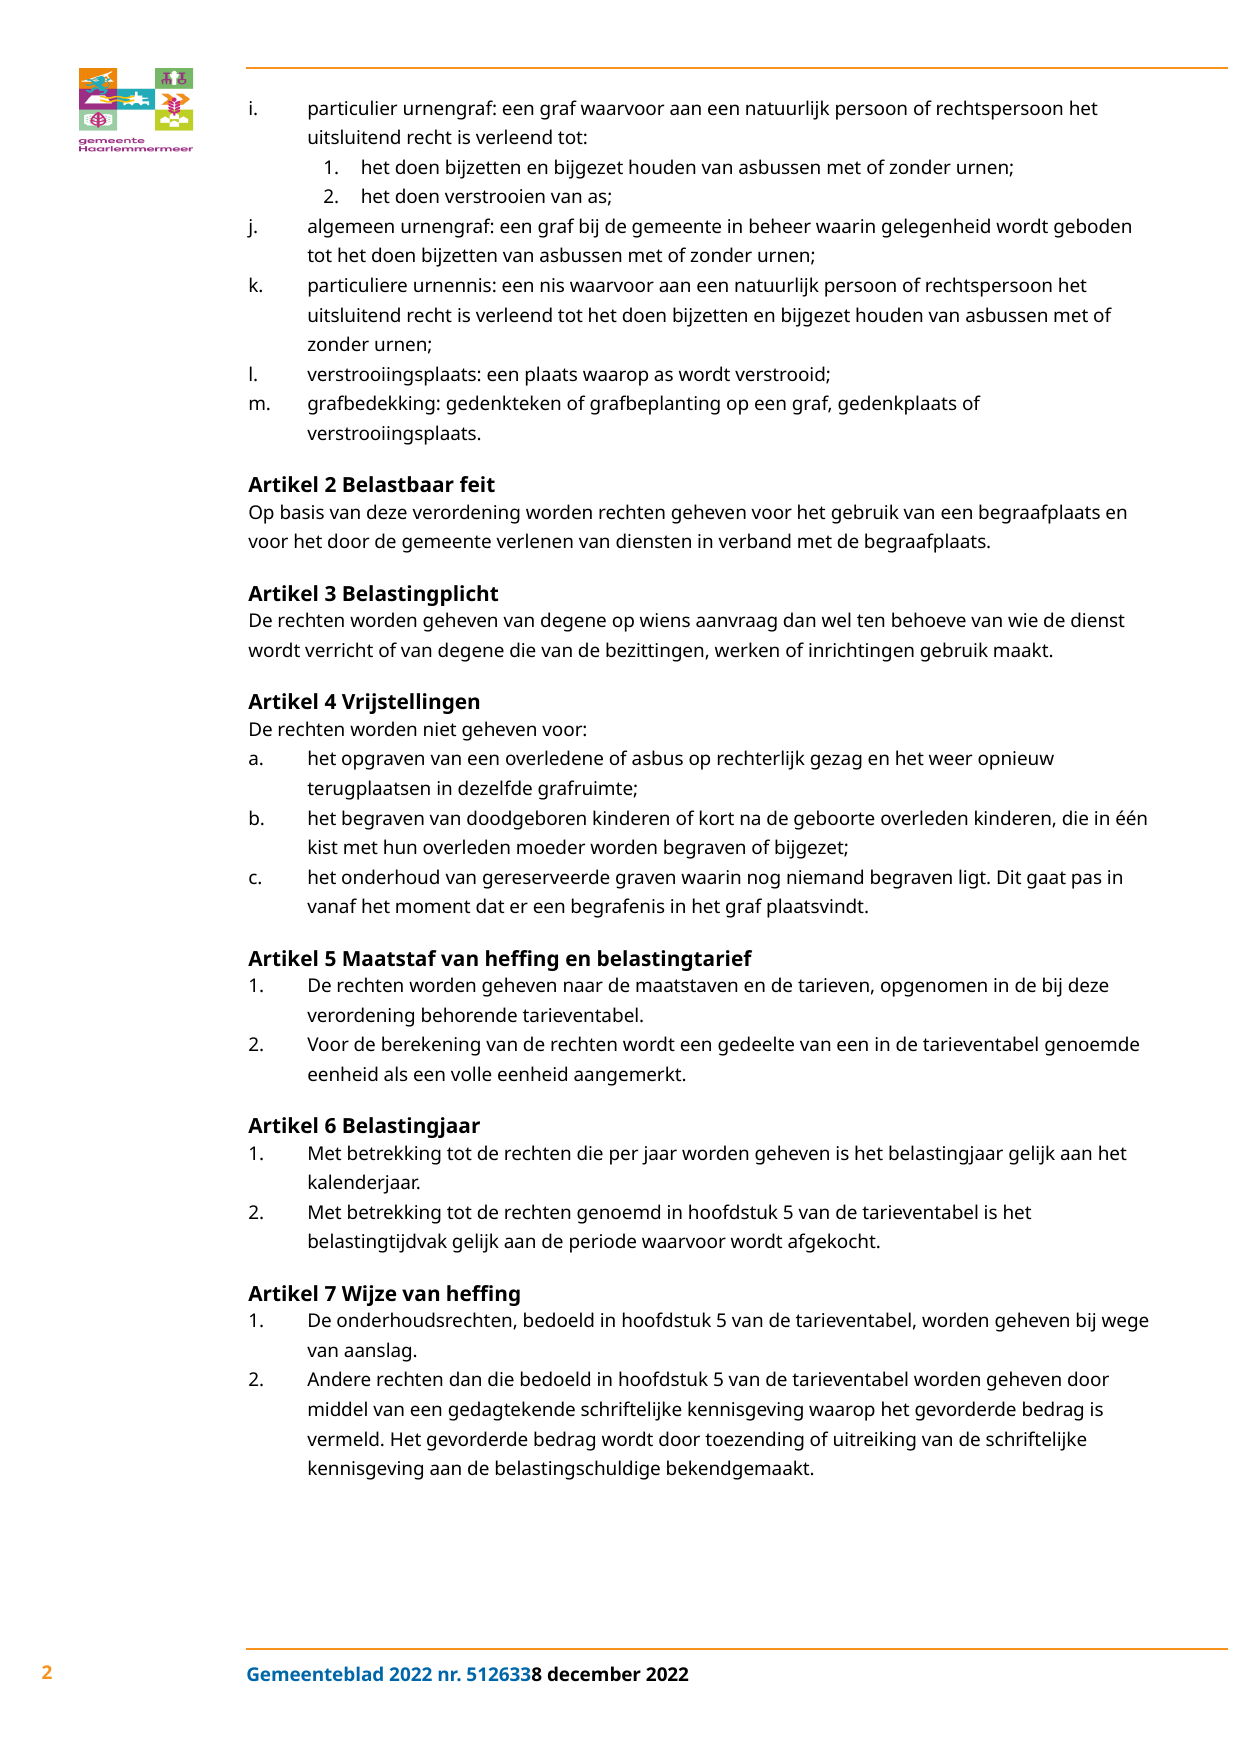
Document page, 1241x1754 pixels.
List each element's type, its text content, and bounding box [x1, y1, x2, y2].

list het begraven van doodgeboren kinderen of kort na de geboorte overleden kinderen, die in één kist met hun overleden moeder worden begraven of bijgezet; [248, 805, 1152, 860]
list het onderhoud van gereserveerde graven waarin nog niemand begraven ligt. Dit gaat pas in vanaf het moment dat er een begrafenis in het graf plaatsvindt. [248, 864, 1152, 919]
text De rechten worden geheven van degene op wiens aanvraag dan wel ten behoeve van wie de dienst wordt verricht of van degene die van de bezittingen, werken of inrichtingen gebruik maakt. [248, 607, 1152, 663]
text Artikel 2 Belastbaar feit [248, 471, 1152, 499]
list Andere rechten dan die bedoeld in hoofdstuk 5 van de tarieventabel worden geheven door middel van een gedagtekende schriftelijke kennisgeving waarop het gevorderde bedrag is vermeld. Het gevorderde bedrag wordt door toezending of uitreiking van de schriftelijke kennisgeving aan de belastingschuldige bekendgemaakt. [248, 1367, 1152, 1481]
text Artikel 5 Maatstaf van heffing en belastingtarief [248, 944, 1152, 972]
list Voor de berekening van de rechten wordt een gedeelte van een in de tarieventabel genoemde eenheid als een volle eenheid aangemerkt. [248, 1031, 1152, 1087]
list De rechten worden geheven naar de maatstaven en de tarieven, opgenomen in de bij deze verordening behorende tarieventabel. [248, 972, 1152, 1028]
text Artikel 7 Wijze van heffing [248, 1279, 1152, 1307]
picture [41, 47, 231, 172]
text Op basis van deze verordening worden rechten geheven voor het gebruik van een begraafplaats en voor het door de gemeente verlenen van diensten in verband met de begraafplaats. [248, 499, 1152, 554]
list Met betrekking tot de rechten die per jaar worden geheven is het belastingjaar gelijk aan het kalenderjaar. [248, 1140, 1152, 1195]
list verstrooiingsplaats: een plaats waarop as wordt verstrooid; [248, 361, 1152, 387]
text Artikel 6 Belastingjaar [248, 1111, 1152, 1140]
list grafbedekking: gedenkteken of grafbeplanting op een graf, gedenkplaats of verstrooiingsplaats. [248, 391, 1152, 446]
list particuliere urnennis: een nis waarvoor aan een natuurlijk persoon of rechtspersoon het uitsluitend recht is verleend tot het doen bijzetten en bijgezet houden van asbussen met of zonder urnen; [248, 272, 1152, 357]
list algemeen urnengraf: een graf bij de gemeente in beheer waarin gelegenheid wordt geboden tot het doen bijzetten van asbussen met of zonder urnen; [248, 213, 1152, 268]
text Artikel 3 Belastingplicht [248, 579, 1152, 607]
list particulier urnengraf: een graf waarvoor aan een natuurlijk persoon of rechtspersoon het uitsluitend recht is verleend tot: [248, 95, 1152, 150]
text De rechten worden niet geheven voor: [248, 716, 1152, 742]
list De onderhoudsrechten, bedoeld in hoofdstuk 5 van de tarieventabel, worden geheven bij wege van aanslag. [248, 1307, 1152, 1363]
list Met betrekking tot de rechten genoemd in hoofdstuk 5 van de tarieventabel is het belastingtijdvak gelijk aan de periode waarvoor wordt afgekocht. [248, 1199, 1152, 1254]
list het doen bijzetten en bijgezet houden van asbussen met of zonder urnen; [323, 154, 1152, 180]
list het opgraven van een overledene of asbus op rechterlijk gezag en het weer opnieuw terugplaatsen in dezelfde grafruimte; [248, 746, 1152, 801]
list het doen verstrooien van as; [323, 183, 1152, 209]
text Artikel 4 Vrijstellingen [248, 687, 1152, 716]
